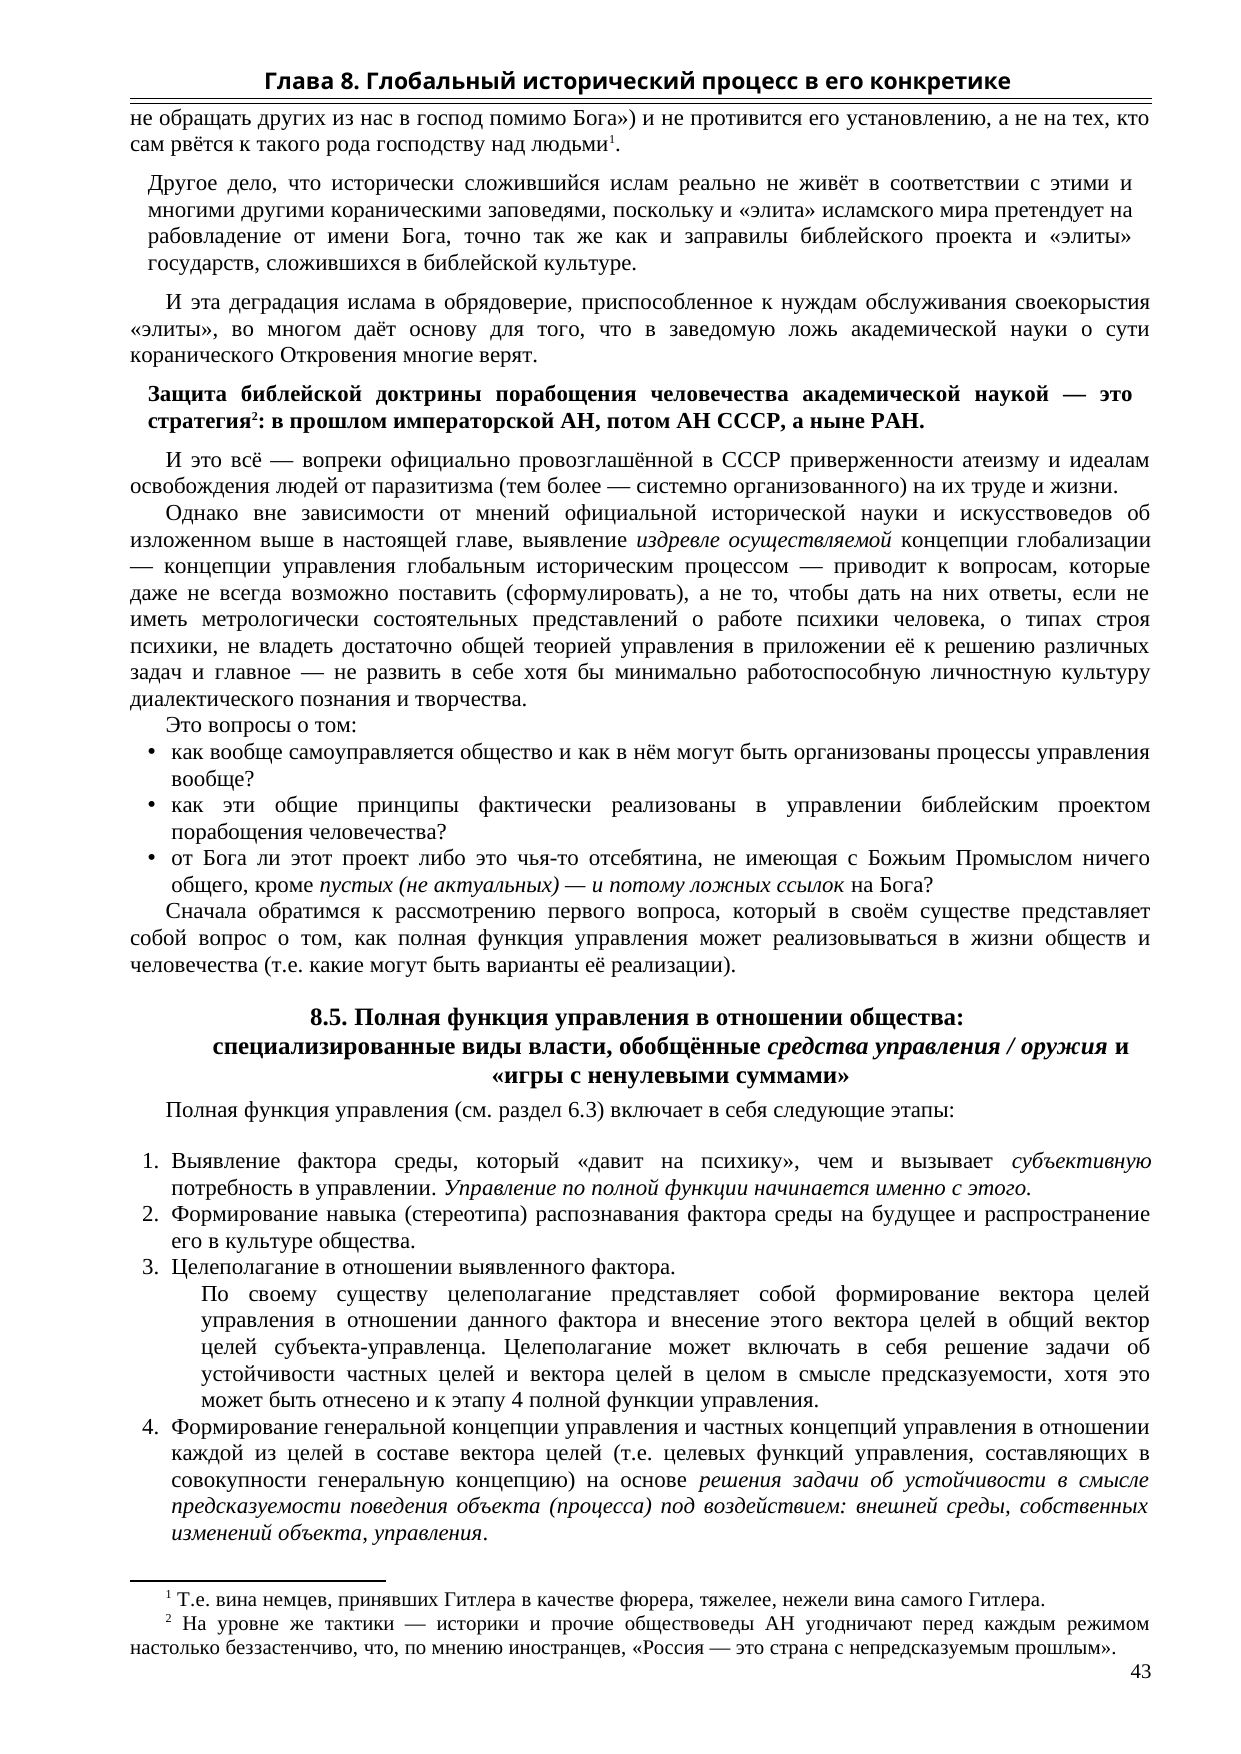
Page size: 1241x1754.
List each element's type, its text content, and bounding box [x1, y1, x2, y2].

text И эта деградация ислама в обрядоверие, приспособленное к нуждам обслуживания своекорыстия «элиты», во многом даёт основу для того, что в заведомую ложь академической науки о сути коранического Откровения многие верят. [130, 288, 1152, 368]
text Другое дело, что исторически сложившийся ислам реально не живёт в соответствии с этими и многими другими кораническими заповедями, поскольку и «элита» исламского мира претендует на рабовладение от имени Бога, точно так же как и заправилы библейского проекта и «элиты» государств, сложившихся в библейской культуре. [148, 169, 1134, 275]
text Полная функция управления (см. раздел 6.3) включает в себя следующие этапы: [130, 1095, 1152, 1122]
list от Бога ли этот проект либо это чья-то отсебятина, не имеющая с Божьим Промыслом ничего общего, кроме пустых (не актуальных) — и потому ложных ссылок на Бога? [148, 844, 1152, 897]
list Выявление фактора среды, который «давит на психику», чем и вызывает субъективную потребность в управлении. Управление по полной функции начинается именно с этого. [136, 1147, 1152, 1200]
text Это вопросы о том: [130, 711, 1152, 738]
list как вообще самоуправляется общество и как в нём могут быть организованы процессы управления вообще? [148, 738, 1152, 791]
subtitle 8.5. Полная функция управления в отношении общества: специализированные виды власти, обобщённые средства управления / оружия и «игры с ненулевыми суммами» [130, 1002, 1152, 1089]
text И это всё — вопреки официально провозглашённой в СССР приверженности атеизму и идеалам освобождения людей от паразитизма (тем более — системно организованного) на их труде и жизни. [130, 446, 1152, 499]
list Формирование навыка (стереотипа) распознавания фактора среды на будущее и распространение его в культуре общества. [136, 1200, 1152, 1253]
list Формирование генеральной концепции управления и частных концепций управления в отношении каждой из целей в составе вектора целей (т.е. целевых функций управления, составляющих в совокупности генеральную концепцию) на основе решения задачи об устойчивости в смысле предсказуемости поведения объекта (процесса) под воздействием: внешней среды, собственных изменений объекта, управления. [136, 1413, 1152, 1545]
text Защита библейской доктрины порабощения человечества академической наукой — это стратегия: в прошлом императорской АН, потом АН СССР, а ныне РАН. [148, 380, 1134, 433]
text На уровне же тактики — историки и прочие обществоведы АН угодничают перед каждым режимом настолько беззастенчиво, что, по мнению иностранцев, «Россия — это страна с непредсказуемым прошлым». [130, 1611, 1152, 1659]
list По своему существу целеполагание представляет собой формирование вектора целей управления в отношении данного фактора и внесение этого вектора целей в общий вектор целей субъекта-управленца. Целеполагание может включать в себя решение задачи об устойчивости частных целей и вектора целей в целом в смысле предсказуемости, хотя это может быть отнесено и к этапу 4 полной функции управления. [171, 1280, 1152, 1413]
text Сначала обратимся к рассмотрению первого вопроса, который в своём существе представляет собой вопрос о том, как полная функция управления может реализовываться в жизни обществ и человечества (т.е. какие могут быть варианты её реализации). [130, 897, 1152, 977]
text не обращать других из нас в господ помимо Бога») и не противится его установлению, а не на тех, кто сам рвётся к такого рода господству над людьми. [130, 104, 1152, 157]
list как эти общие принципы фактически реализованы в управлении библейским проектом порабощения человечества? [148, 791, 1152, 844]
text Т.е. вина немцев, принявших Гитлера в качестве фюрера, тяжелее, нежели вина самого Гитлера. [130, 1587, 1152, 1611]
text Однако вне зависимости от мнений официальной исторической науки и искусствоведов об изложенном выше в настоящей главе, выявление издревле осуществляемой концепции глобализации — концепции управления глобальным историческим процессом — приводит к вопросам, которые даже не всегда возможно поставить (сформулировать), а не то, чтобы дать на них ответы, если не иметь метрологически состоятельных представлений о работе психики человека, о типах строя психики, не владеть достаточно общей теорией управления в приложении её к решению различных задач и главное — не развить в себе хотя бы минимально работоспособную личностную культуру диалектического познания и творчества. [130, 499, 1152, 711]
list Целеполагание в отношении выявленного фактора. [136, 1253, 1152, 1280]
